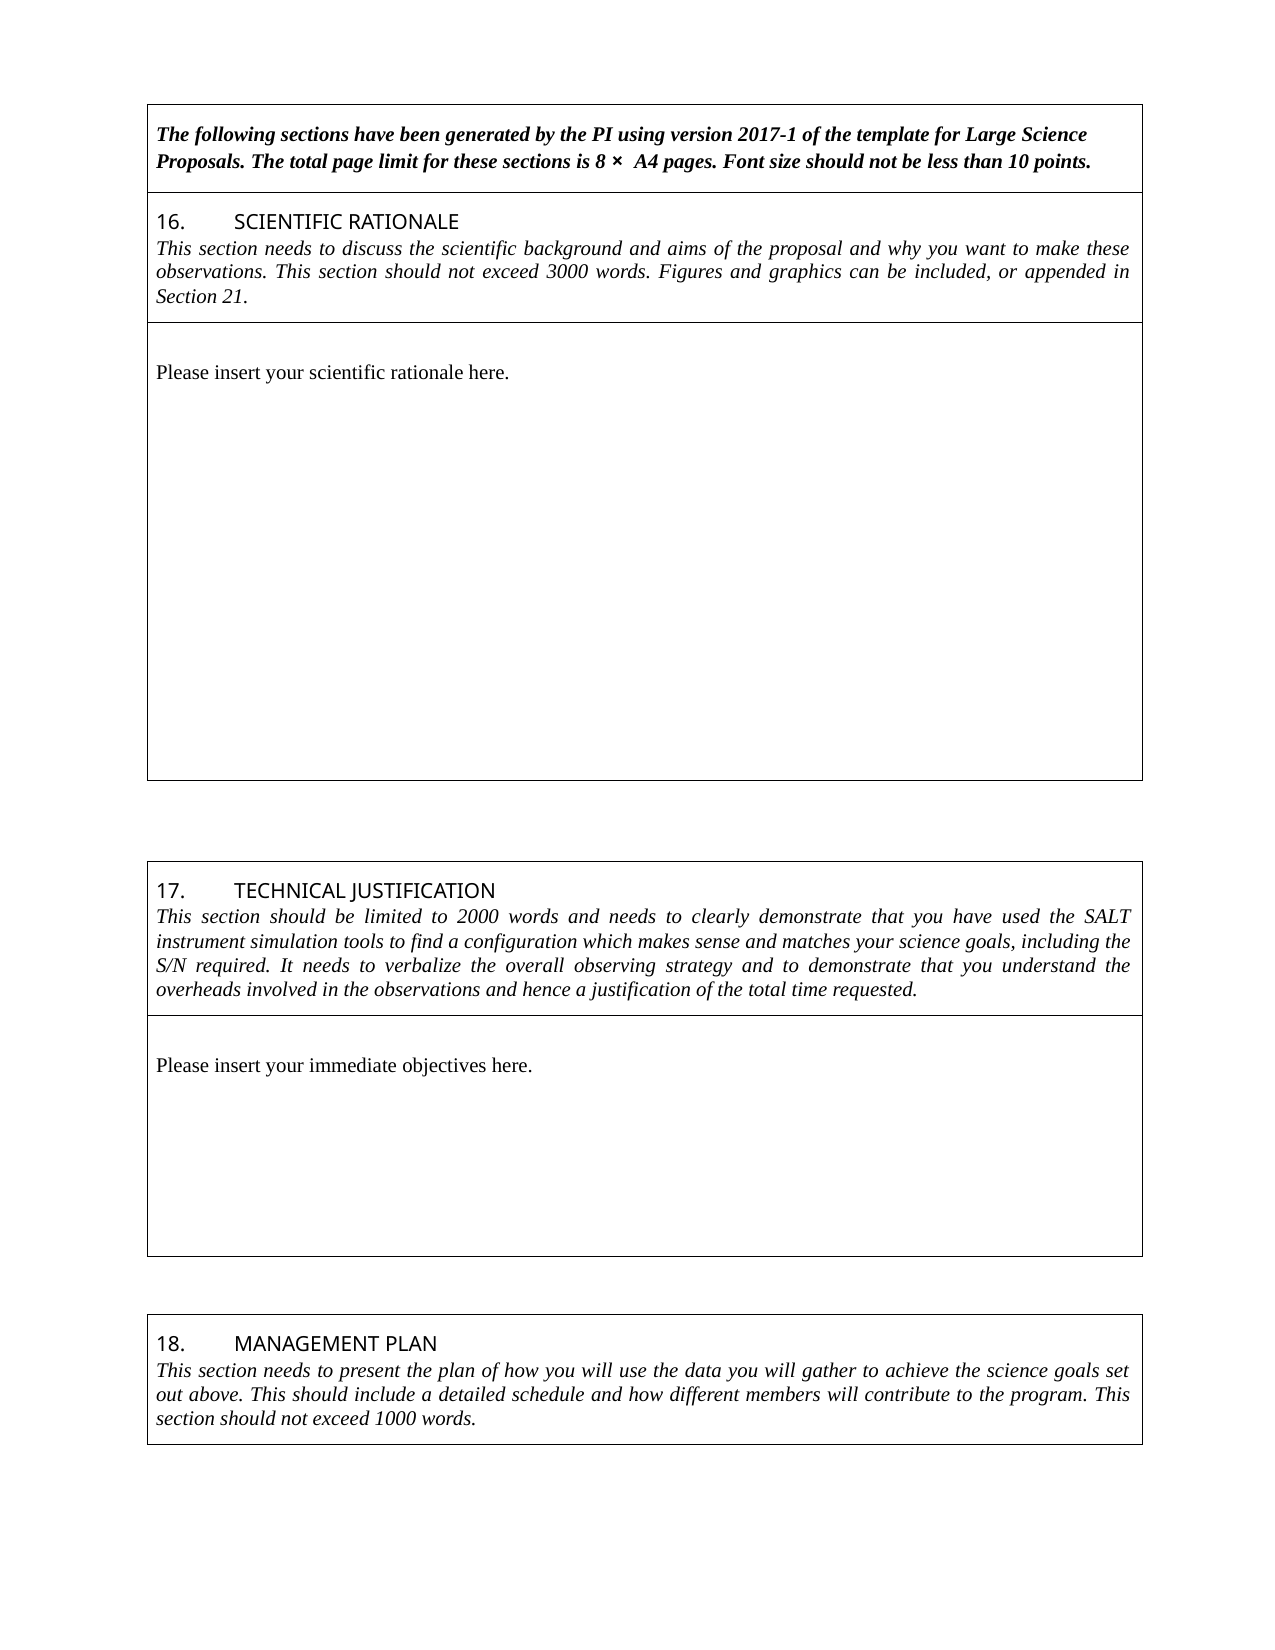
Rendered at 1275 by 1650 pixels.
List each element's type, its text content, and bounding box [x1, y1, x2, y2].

table_header 18. MANAGEMENT PLAN This section needs to present the plan of how you will use the data you will gather to achieve the science goals set out above. This should include a detailed schedule and how different members will contribute to the program. This section should not exceed 1000 words. [148, 1315, 1142, 1444]
table_cell 16. SCIENTIFIC RATIONALE This section needs to discuss the scientific background and aims of the proposal and why you want to make these observations. This section should not exceed 3000 words. Figures and graphics can be included, or appended in Section 21. [148, 193, 1142, 322]
table_header The following sections have been generated by the PI using version 2017-1 of the template for Large Science Proposals. The total page limit for these sections is 8 × A4 pages. Font size should not be less than 10 points. [148, 105, 1142, 192]
table_header 17. TECHNICAL JUSTIFICATION This section should be limited to 2000 words and needs to clearly demonstrate that you have used the SALT instrument simulation tools to find a configuration which makes sense and matches your science goals, including the S/N required. It needs to verbalize the overall observing strategy and to demonstrate that you understand the overheads involved in the observations and hence a justification of the total time requested. [148, 862, 1142, 1015]
table_cell Please insert your scientific rationale here. [148, 323, 1142, 780]
table_cell Please insert your immediate objectives here. [148, 1016, 1142, 1256]
